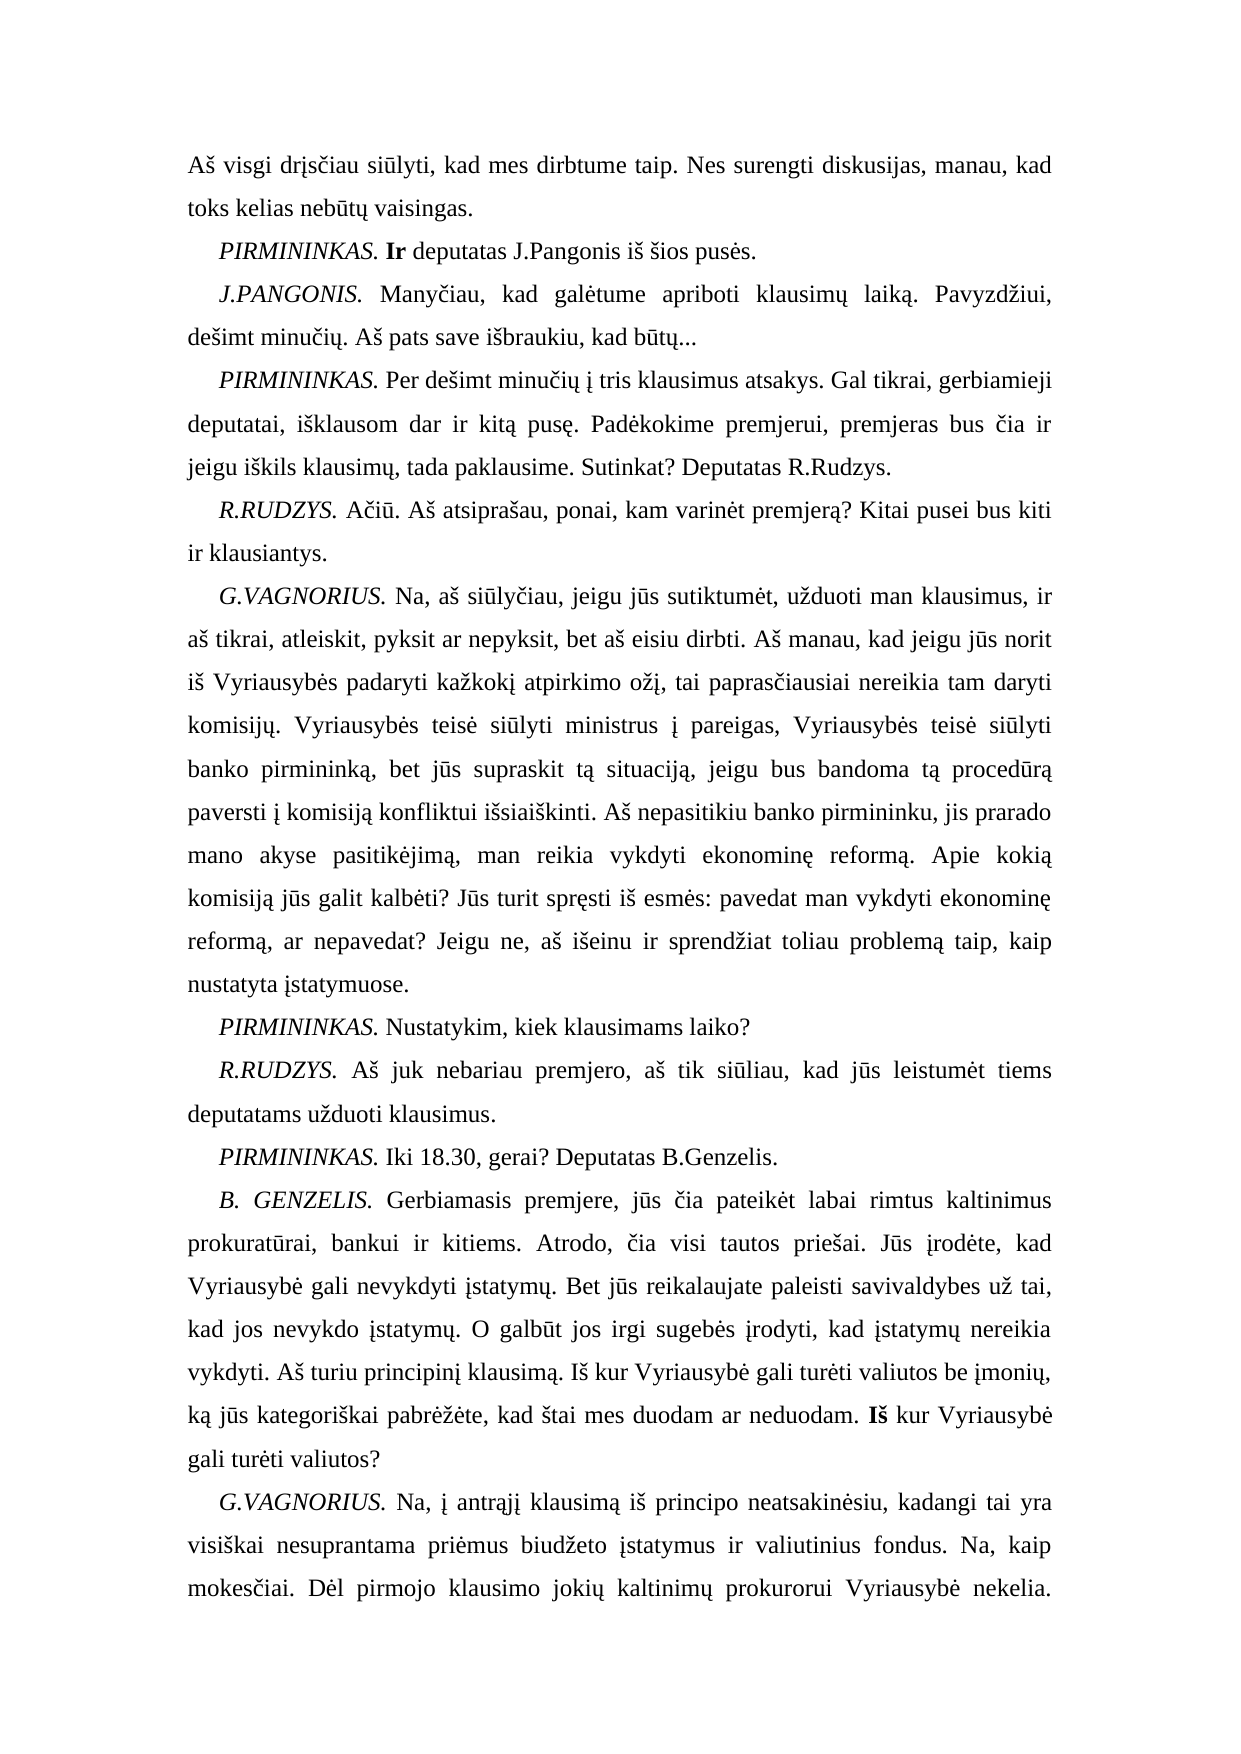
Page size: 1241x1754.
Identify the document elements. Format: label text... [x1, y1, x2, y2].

text R.RUDZYS. Ačiū. Aš atsiprašau, ponai, kam varinėt premjerą? Kitai pusei bus kiti ir klausiantys. [187, 495, 1053, 567]
text PIRMININKAS. Nustatykim, kiek klausimams laiko? [187, 1012, 1053, 1041]
text PIRMININKAS. Iki 18.30, gerai? Deputatas B.Genzelis. [187, 1142, 1053, 1171]
text B. GENZELIS. Gerbiamasis premjere, jūs čia pateikėt labai rimtus kaltinimus prokuratūrai, bankui ir kitiems. Atrodo, čia visi tautos priešai. Jūs įrodėte, kad Vyriausybė gali nevykdyti įstatymų. Bet jūs reikalaujate paleisti savivaldybes už tai, kad jos nevykdo įstatymų. O galbūt jos irgi sugebės įrodyti, kad įstatymų nereikia vykdyti. Aš turiu principinį klausimą. Iš kur Vyriausybė gali turėti valiutos be įmonių, ką jūs kategoriškai pabrėžėte, kad štai mes duodam ar neduodam. Iš kur Vyriausybė gali turėti valiutos? [187, 1185, 1053, 1472]
text PIRMININKAS. Ir deputatas J.Pangonis iš šios pusės. [187, 236, 1053, 265]
text PIRMININKAS. Per dešimt minučių į tris klausimus atsakys. Gal tikrai, gerbiamieji deputatai, išklausom dar ir kitą pusę. Padėkokime premjerui, premjeras bus čia ir jeigu iškils klausimų, tada paklausime. Sutinkat? Deputatas R.Rudzys. [187, 366, 1053, 481]
text R.RUDZYS. Aš juk nebariau premjero, aš tik siūliau, kad jūs leistumėt tiems deputatams užduoti klausimus. [187, 1056, 1053, 1127]
text J.PANGONIS. Manyčiau, kad galėtume apriboti klausimų laiką. Pavyzdžiui, dešimt minučių. Aš pats save išbraukiu, kad būtų... [187, 279, 1053, 351]
text Aš visgi drįsčiau siūlyti, kad mes dirbtume taip. Nes surengti diskusijas, manau, kad toks kelias nebūtų vaisingas. [187, 150, 1053, 222]
text G.VAGNORIUS. Na, į antrąjį klausimą iš principo neatsakinėsiu, kadangi tai yra visiškai nesuprantama priėmus biudžeto įstatymus ir valiutinius fondus. Na, kaip mokesčiai. Dėl pirmojo klausimo jokių kaltinimų prokurorui Vyriausybė nekelia. [187, 1487, 1053, 1602]
text G.VAGNORIUS. Na, aš siūlyčiau, jeigu jūs sutiktumėt, užduoti man klausimus, ir aš tikrai, atleiskit, pyksit ar nepyksit, bet aš eisiu dirbti. Aš manau, kad jeigu jūs norit iš Vyriausybės padaryti kažkokį atpirkimo ožį, tai paprasčiausiai nereikia tam daryti komisijų. Vyriausybės teisė siūlyti ministrus į pareigas, Vyriausybės teisė siūlyti banko pirmininką, bet jūs supraskit tą situaciją, jeigu bus bandoma tą procedūrą paversti į komisiją konfliktui išsiaiškinti. Aš nepasitikiu banko pirmininku, jis prarado mano akyse pasitikėjimą, man reikia vykdyti ekonominę reformą. Apie kokią komisiją jūs galit kalbėti? Jūs turit spręsti iš esmės: pavedat man vykdyti ekonominę reformą, ar nepavedat? Jeigu ne, aš išeinu ir sprendžiat toliau problemą taip, kaip nustatyta įstatymuose. [187, 581, 1053, 998]
